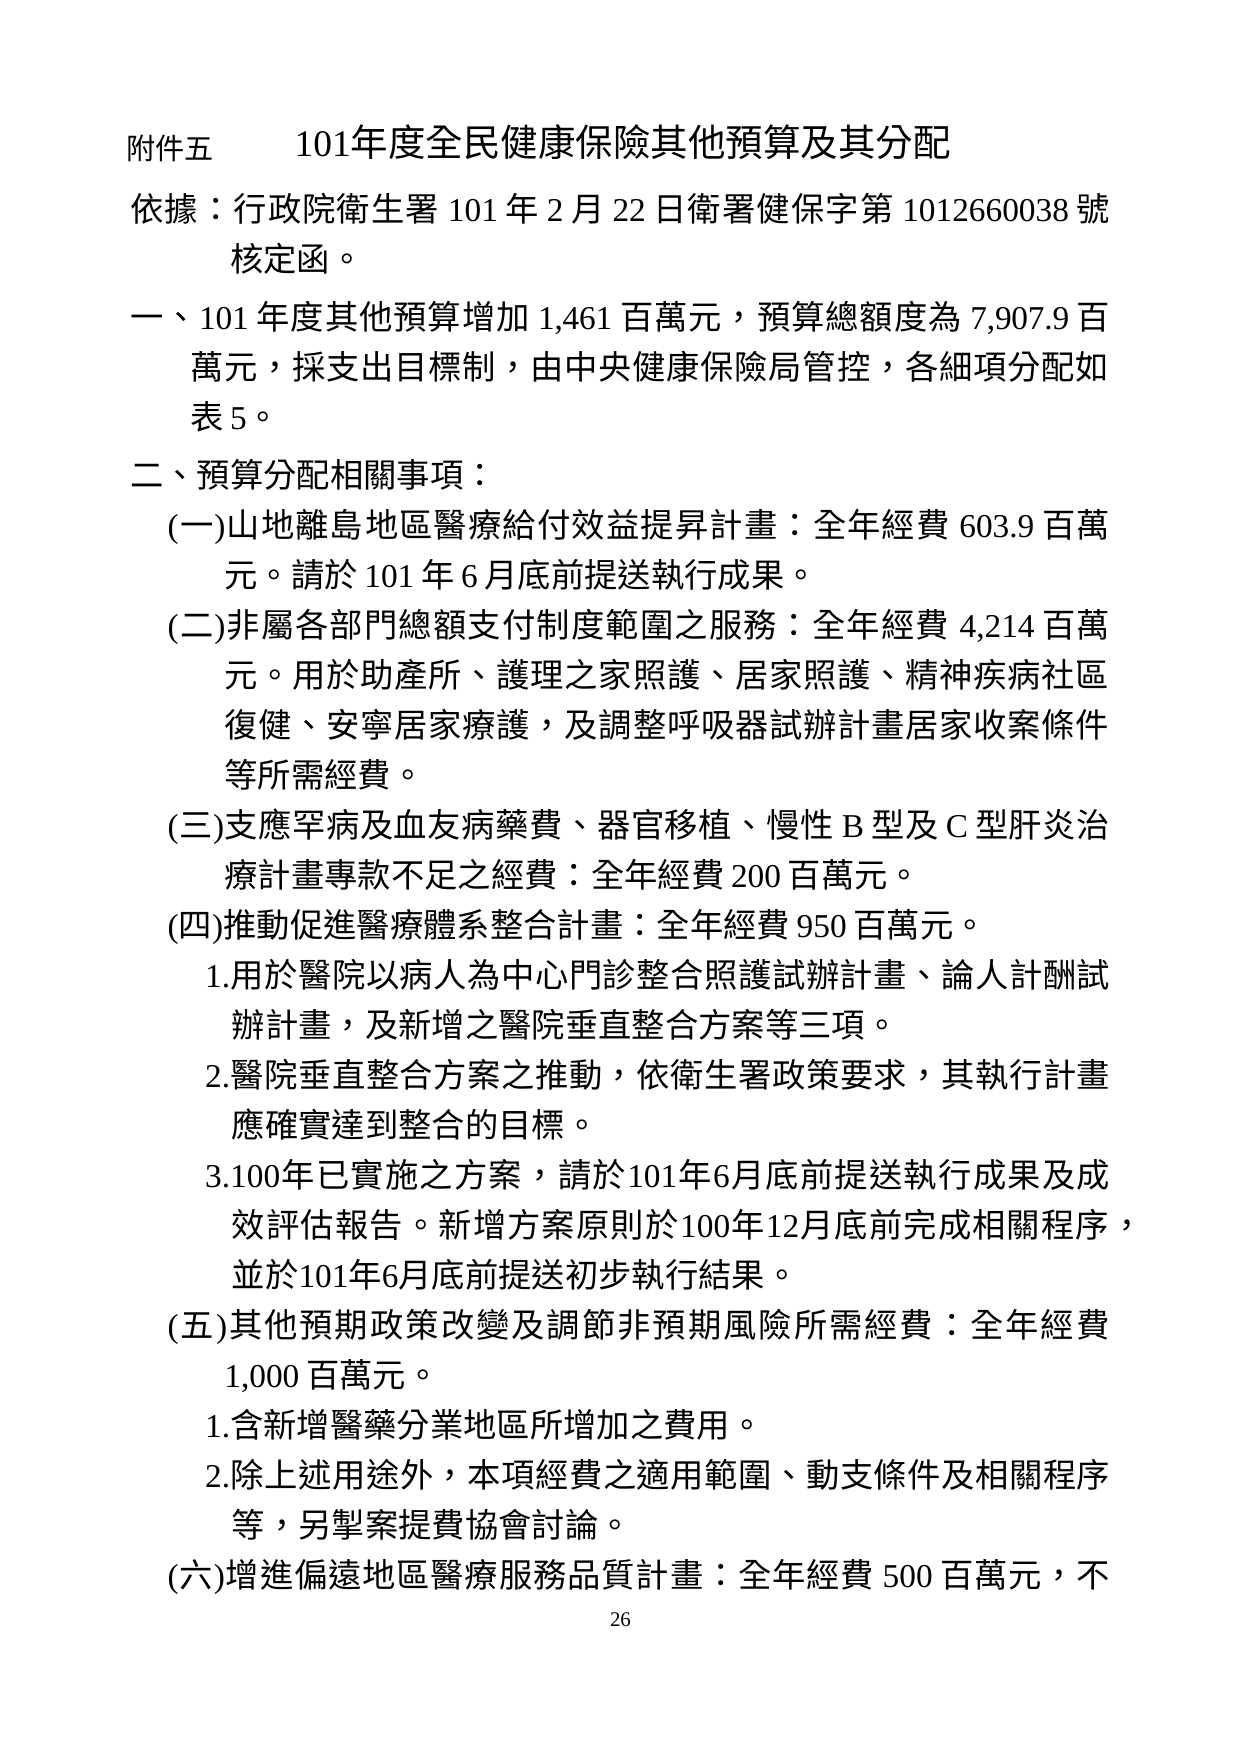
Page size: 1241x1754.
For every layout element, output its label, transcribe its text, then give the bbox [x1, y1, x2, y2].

text 依據：行政院衛生署101年2月22日衛署健保字第1012660038號核定函。 [130, 181, 1110, 281]
text (四)推動促進醫療體系整合計畫：全年經費950百萬元。 [167, 898, 1110, 948]
text 附件五 [126, 126, 227, 168]
text 3.100年已實施之方案，請於101年6月底前提送執行成果及成效評估報告。新增方案原則於100年12月底前完成相關程序，並於101年6月底前提送初步執行結果。 [205, 1148, 1110, 1298]
text 2.除上述用途外，本項經費之適用範圍、動支條件及相關程序等，另掣案提費協會討論。 [205, 1448, 1110, 1548]
text 一、101年度其他預算增加1,461百萬元，預算總額度為7,907.9百萬元，採支出目標制，由中央健康保險局管控，各細項分配如表5。 [130, 289, 1110, 439]
text (六)增進偏遠地區醫療服務品質計畫：全年經費500百萬元，不 [167, 1548, 1110, 1598]
text 2.醫院垂直整合方案之推動，依衛生署政策要求，其執行計畫應確實達到整合的目標。 [205, 1048, 1110, 1148]
text (一)山地離島地區醫療給付效益提昇計畫：全年經費603.9百萬元。請於101年6月底前提送執行成果。 [167, 498, 1110, 598]
text 二、預算分配相關事項： [130, 448, 1110, 498]
text (二)非屬各部門總額支付制度範圍之服務：全年經費4,214百萬元。用於助產所、護理之家照護、居家照護、精神疾病社區復健、安寧居家療護，及調整呼吸器試辦計畫居家收案條件等所需經費。 [167, 598, 1110, 798]
text 1.含新增醫藥分業地區所增加之費用。 [205, 1398, 1110, 1448]
text (五)其他預期政策改變及調節非預期風險所需經費：全年經費1,000百萬元。 [167, 1298, 1110, 1398]
text 101年度全民健康保險其他預算及其分配 [111, 118, 1110, 193]
text (三)支應罕病及血友病藥費、器官移植、慢性B型及C型肝炎治療計畫專款不足之經費：全年經費200百萬元。 [167, 798, 1110, 898]
text 1.用於醫院以病人為中心門診整合照護試辦計畫、論人計酬試辦計畫，及新增之醫院垂直整合方案等三項。 [205, 948, 1110, 1048]
